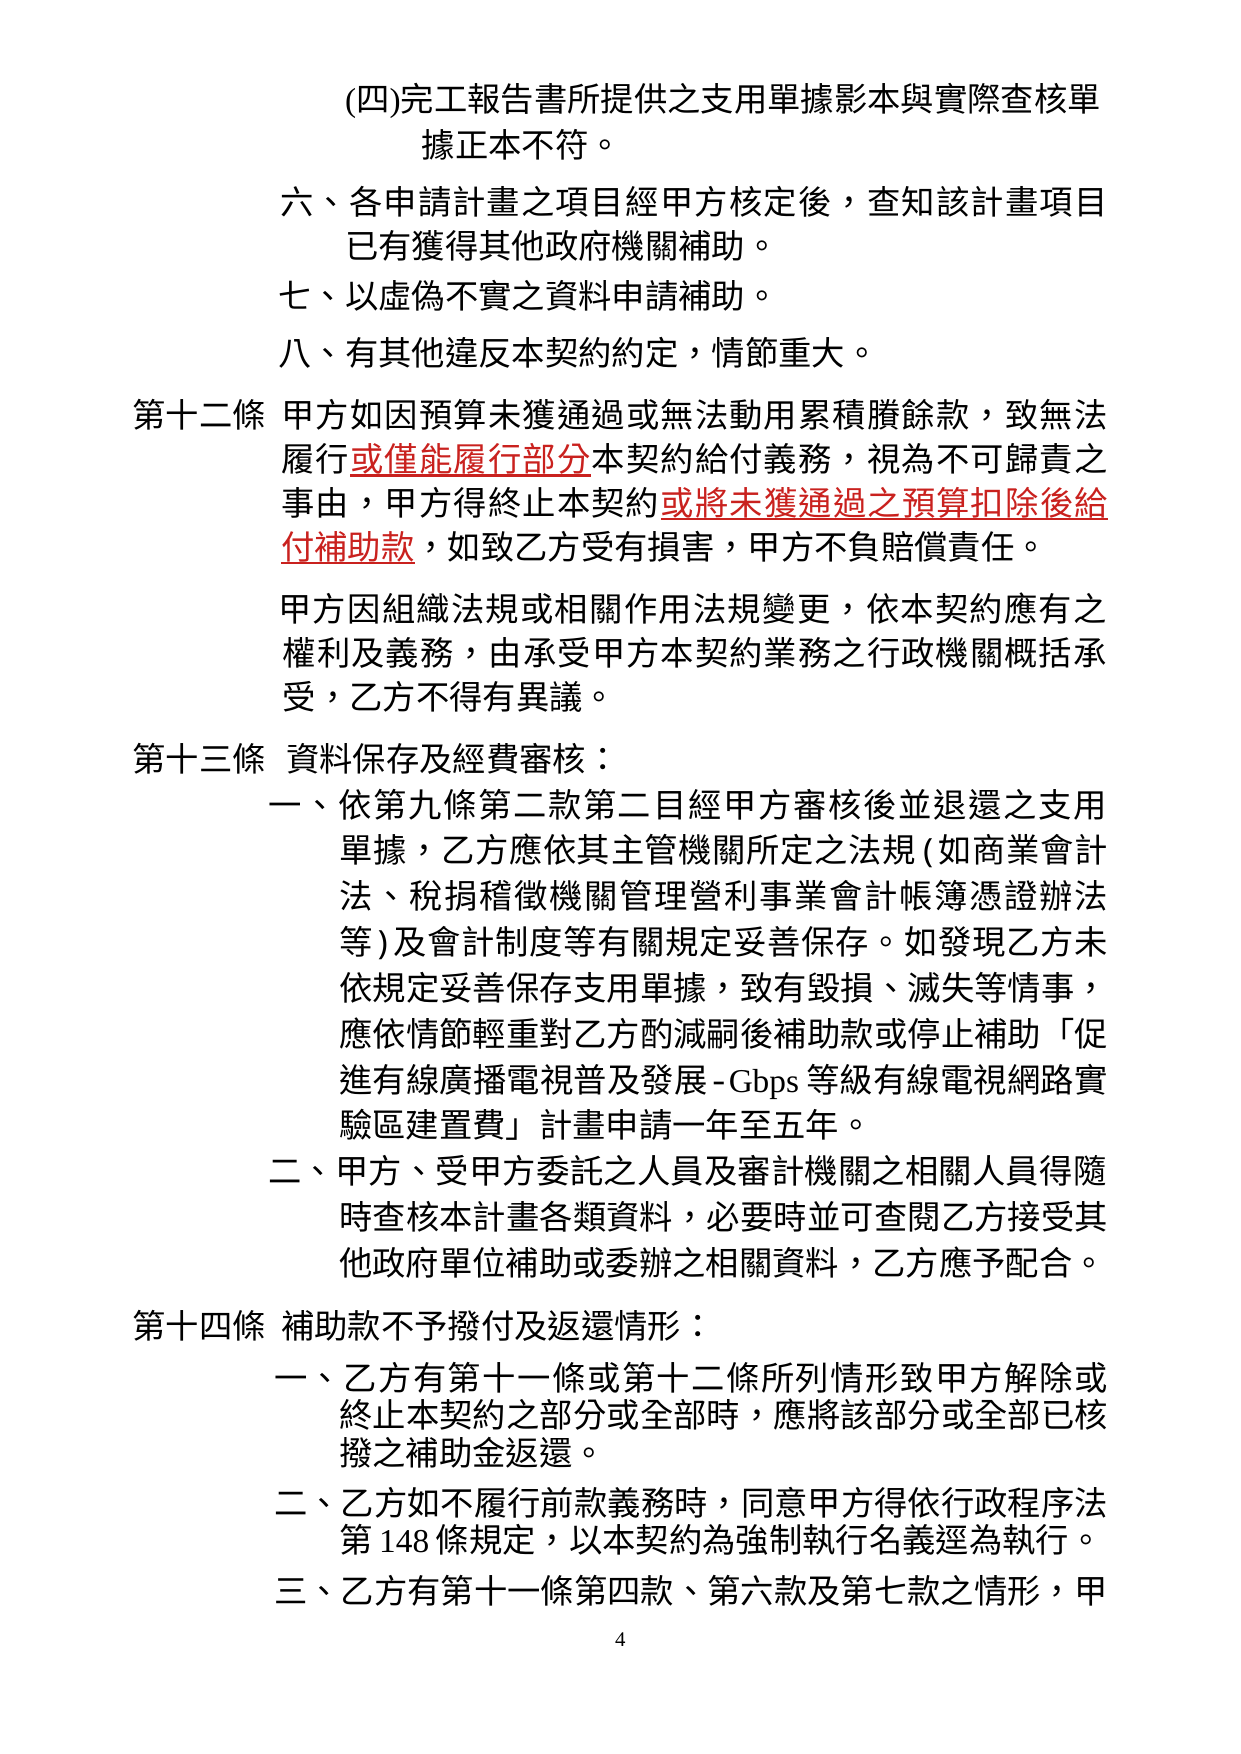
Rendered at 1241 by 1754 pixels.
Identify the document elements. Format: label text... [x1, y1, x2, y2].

text 八、有其他違反本契約約定，情節重大。 [278, 330, 1108, 374]
text 三、乙方有第十一條第四款、第六款及第七款之情形，甲 [274, 1573, 1108, 1611]
text 六、各申請計畫之項目經甲方核定後，查知該計畫項目已有獲得其他政府機關補助。 [280, 179, 1108, 267]
text 第十三條 資料保存及經費審核： [132, 737, 1108, 780]
text 一、依第九條第二款第二目經甲方審核後並退還之支用 單據，乙方應依其主管機關所定之法規(如商業會計法、稅捐稽徵機關管理營利事業會計帳簿憑證辦法等)及會計制度等有關規定妥善保存。如發現乙方未依規定妥善保存支用單據，致有毀損、滅失等情事，應依情節輕重對乙方酌減嗣後補助款或停止補助「促進有線廣播電視普及發展-Gbps等級有線電視網路實驗區建置費」計畫申請一年至五年。 [268, 780, 1108, 1147]
text 一、乙方有第十一條或第十二條所列情形致甲方解除或 終止本契約之部分或全部時，應將該部分或全部已核撥之補助金返還。 [274, 1360, 1108, 1472]
text 第十二條 甲方如因預算未獲通過或無法動用累積賸餘款，致無法履行或僅能履行部分本契約給付義務，視為不可歸責之事由，甲方得終止本契約或將未獲通過之預算扣除後給付補助款，如致乙方受有損害，甲方不負賠償責任。 [132, 393, 1108, 568]
text 七、以虛偽不實之資料申請補助。 [278, 274, 1108, 318]
text 甲方因組織法規或相關作用法規變更，依本契約應有之權利及義務，由承受甲方本契約業務之行政機關概括承受，乙方不得有異議。 [278, 587, 1108, 718]
text 二、乙方如不履行前款義務時，同意甲方得依行政程序法第148條規定，以本契約為強制執行名義逕為執行。 [274, 1485, 1108, 1560]
text (四)完工報告書所提供之支用單據影本與實際查核單據正本不符。 [345, 75, 1108, 167]
text 第十四條 補助款不予撥付及返還情形： [132, 1303, 1108, 1347]
text 二、甲方、受甲方委託之人員及審計機關之相關人員得隨時查核本計畫各類資料，必要時並可查閱乙方接受其他政府單位補助或委辦之相關資料，乙方應予配合。 [268, 1147, 1108, 1284]
